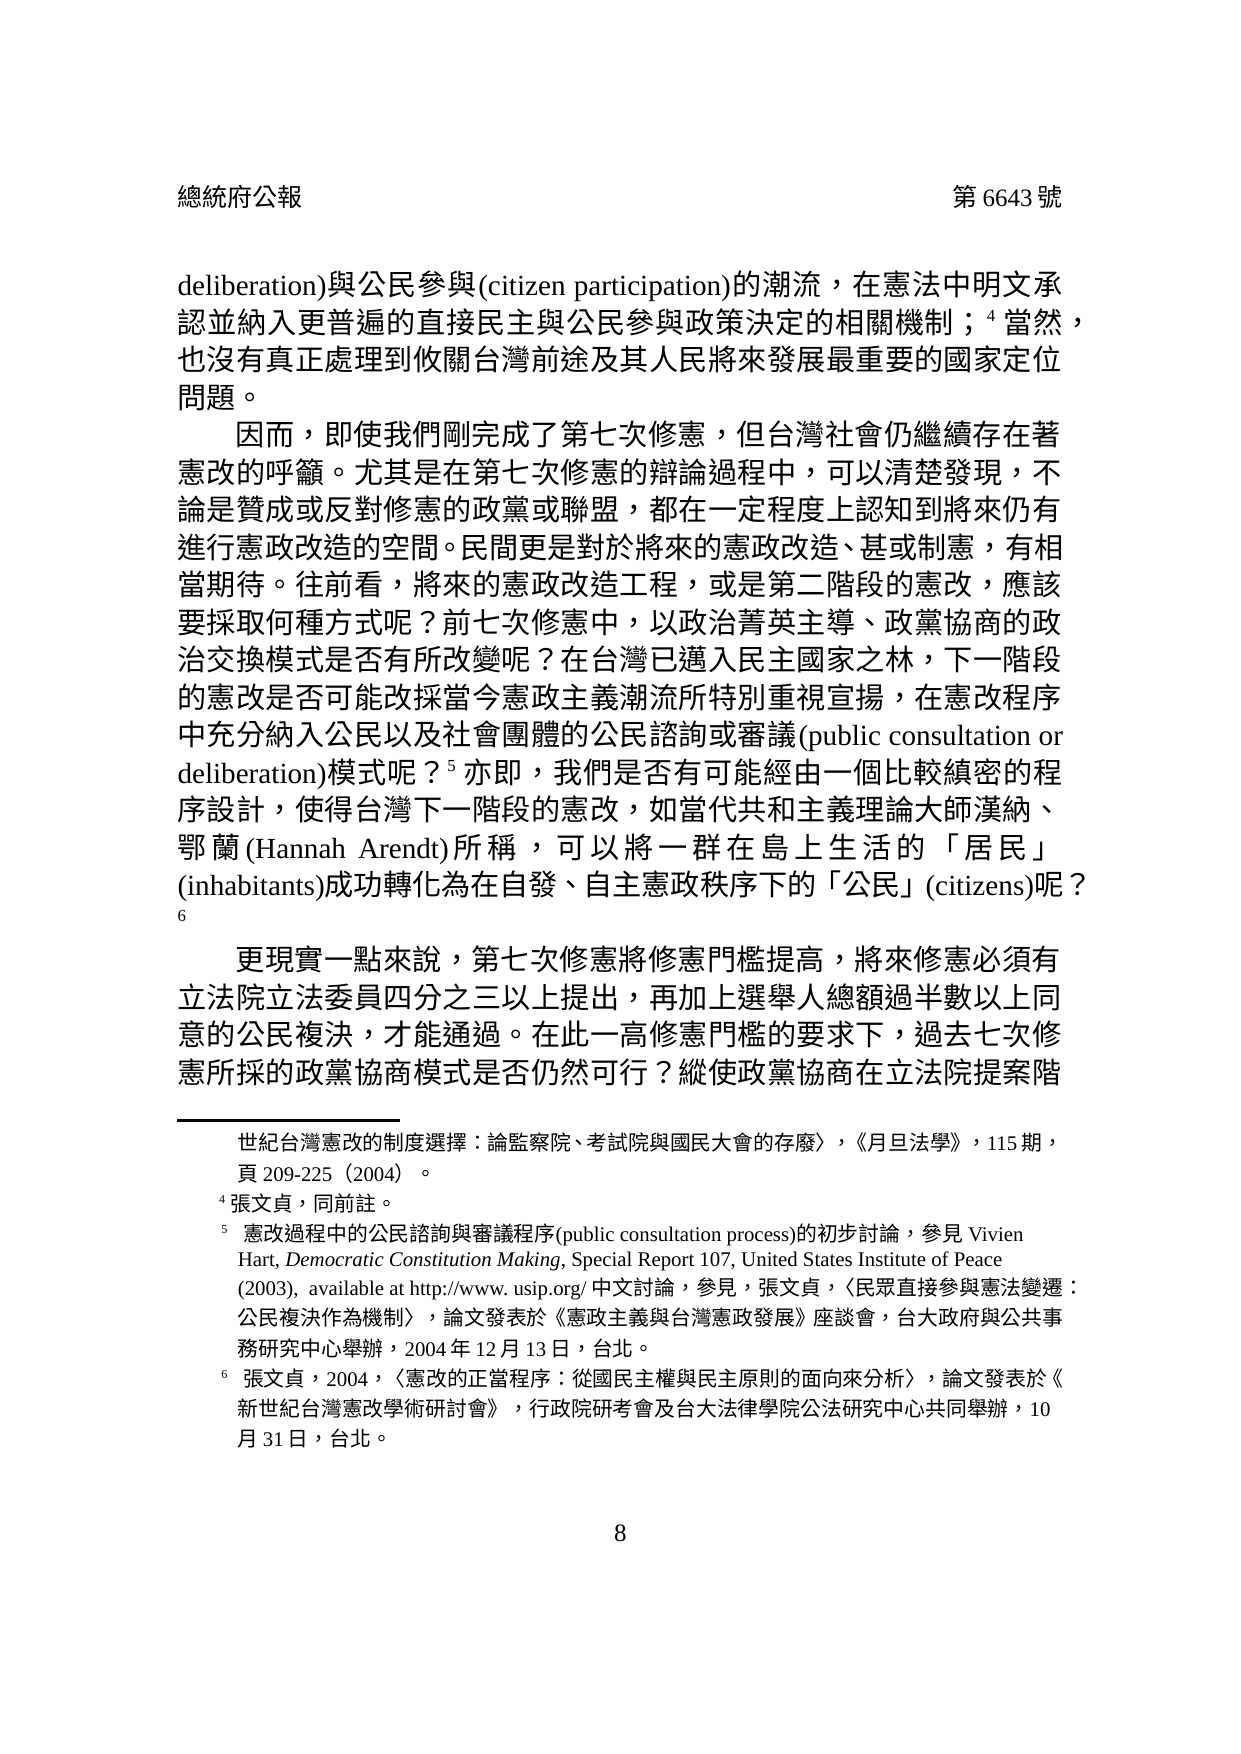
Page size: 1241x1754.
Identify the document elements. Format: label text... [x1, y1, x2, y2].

text 更現實一點來說，第七次修憲將修憲門檻提高，將來修憲必須有立法院立法委員四分之三以上提出，再加上選舉人總額過半數以上同意的公民複決，才能通過。在此一高修憲門檻的要求下，過去七次修憲所採的政黨協商模式是否仍然可行？縱使政黨協商在立法院提案階 [177, 941, 1063, 1091]
text 張文貞，2004，〈憲改的正當程序：從國民主權與民主原則的面向來分析〉，論文發表於《新世紀台灣憲改學術研討會》，行政院研考會及台大法律學院公法研究中心共同舉辦，10月31日，台北。 [221, 1362, 1063, 1453]
text 憲改過程中的公民諮詢與審議程序(public consultation process)的初步討論，參見 Vivien Hart, Democratic Constitution Making, Special Report 107, United States Institute of Peace (2003), available at http://www. usip.org/ 中文討論，參見，張文貞，〈民眾直接參與憲法變遷：公民複決作為機制〉，論文發表於《憲政主義與台灣憲政發展》座談會，台大政府與公共事務研究中心舉辦，2004年12月13日，台北。 [221, 1217, 1063, 1362]
text 張文貞，同前註。 [177, 1187, 1063, 1217]
text 世紀台灣憲改的制度選擇：論監察院、考試院與國民大會的存廢〉，《月旦法學》，115期，頁209-225（2004）。 [221, 1127, 1063, 1187]
text 雖然如此，但這七次的修憲，仍都囿限於政治權力的分配與憲政體制的調整。不但沒有如新興民主國家的憲改趨勢中，重視對於基本人權清單(human rights list)或新興人權保障機制(human rights mechanism)如人權委員會或人權保護官的增修； 也沒有積極回應當今全球憲政主義最新發展趨勢中，將內國憲法與區域或國際條約作規範相互接軌或直接適用的修訂(direct application of international human rights laws)； 亦沒有跟隨目前全球重視民主審議(democratic deliberation)與公民參與(citizen participation)的潮流，在憲法中明文承認並納入更普遍的直接民主與公民參與政策決定的相關機制； 當然，也沒有真正處理到攸關台灣前途及其人民將來發展最重要的國家定位問題。 [177, 266, 1063, 416]
text 因而，即使我們剛完成了第七次修憲，但台灣社會仍繼續存在著憲改的呼籲。尤其是在第七次修憲的辯論過程中，可以清楚發現，不論是贊成或反對修憲的政黨或聯盟，都在一定程度上認知到將來仍有進行憲政改造的空間。民間更是對於將來的憲政改造、甚或制憲，有相當期待。往前看，將來的憲政改造工程，或是第二階段的憲改，應該要採取何種方式呢？前七次修憲中，以政治菁英主導、政黨協商的政治交換模式是否有所改變呢？在台灣已邁入民主國家之林，下一階段的憲改是否可能改採當今憲政主義潮流所特別重視宣揚，在憲改程序中充分納入公民以及社會團體的公民諮詢或審議(public consultation or deliberation)模式呢？ 亦即，我們是否有可能經由一個比較縝密的程序設計，使得台灣下一階段的憲改，如當代共和主義理論大師漢納、鄂蘭(Hannah Arendt)所稱，可以將一群在島上生活的「居民」(inhabitants)成功轉化為在自發、自主憲政秩序下的「公民」(citizens)呢？ [177, 416, 1063, 941]
